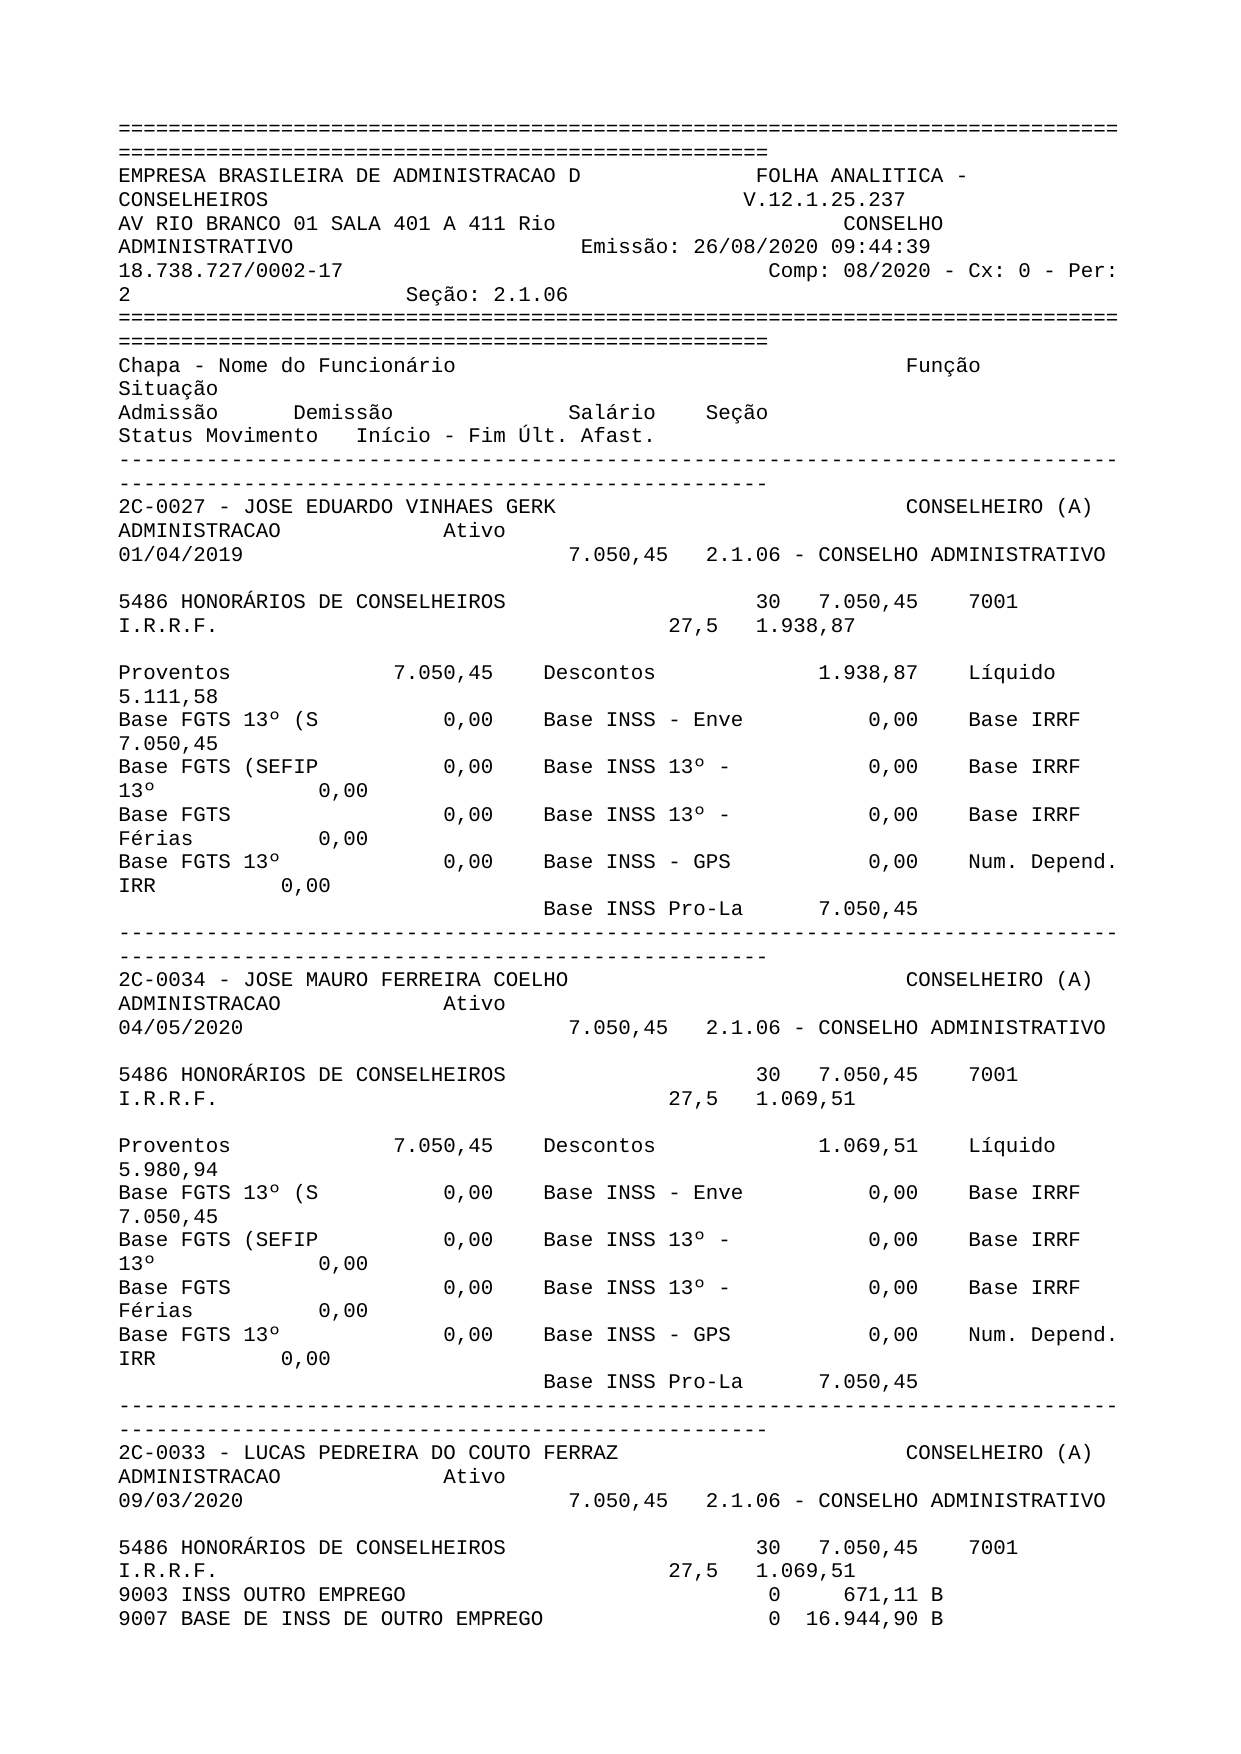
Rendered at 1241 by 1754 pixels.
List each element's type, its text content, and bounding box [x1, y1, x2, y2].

text Admissão Demissão Salário Seção Status Movimento Início - Fim Últ. Afast. [118, 402, 1122, 449]
text Base FGTS 13º (S 0,00 Base INSS - Enve 0,00 Base IRRF 7.050,45 [118, 1182, 1122, 1229]
text Base FGTS (SEFIP 0,00 Base INSS 13º - 0,00 Base IRRF 13º 0,00 [118, 1229, 1122, 1277]
text Base FGTS 0,00 Base INSS 13º - 0,00 Base IRRF Férias 0,00 [118, 1277, 1122, 1324]
text Proventos 7.050,45 Descontos 1.938,87 Líquido 5.111,58 [118, 662, 1122, 709]
text ==================================================================================================================================== [118, 118, 1122, 165]
text Base FGTS 13º 0,00 Base INSS - GPS 0,00 Num. Depend. IRR 0,00 [118, 851, 1122, 898]
text ------------------------------------------------------------------------------------------------------------------------------------ [118, 449, 1122, 496]
text ------------------------------------------------------------------------------------------------------------------------------------ [118, 922, 1122, 969]
text 5486 HONORÁRIOS DE CONSELHEIROS 30 7.050,45 7001 I.R.R.F. 27,5 1.069,51 [118, 1064, 1122, 1111]
text EMPRESA BRASILEIRA DE ADMINISTRACAO D FOLHA ANALITICA - CONSELHEIROS V.12.1.25.237 [118, 165, 1122, 213]
text 2C-0033 - LUCAS PEDREIRA DO COUTO FERRAZ CONSELHEIRO (A) ADMINISTRACAO Ativo [118, 1442, 1122, 1489]
text 2C-0027 - JOSE EDUARDO VINHAES GERK CONSELHEIRO (A) ADMINISTRACAO Ativo [118, 496, 1122, 544]
text 04/05/2020 7.050,45 2.1.06 - CONSELHO ADMINISTRATIVO [118, 1017, 1122, 1040]
text ==================================================================================================================================== [118, 307, 1122, 354]
text 01/04/2019 7.050,45 2.1.06 - CONSELHO ADMINISTRATIVO [118, 544, 1122, 567]
text 9003 INSS OUTRO EMPREGO 0 671,11 B [118, 1584, 1122, 1608]
text Base FGTS 13º (S 0,00 Base INSS - Enve 0,00 Base IRRF 7.050,45 [118, 709, 1122, 757]
text Base INSS Pro-La 7.050,45 [118, 1371, 1122, 1395]
text 09/03/2020 7.050,45 2.1.06 - CONSELHO ADMINISTRATIVO [118, 1489, 1122, 1513]
text 18.738.727/0002-17 Comp: 08/2020 - Cx: 0 - Per: 2 Seção: 2.1.06 [118, 260, 1122, 307]
text Base INSS Pro-La 7.050,45 [118, 898, 1122, 922]
text Base FGTS (SEFIP 0,00 Base INSS 13º - 0,00 Base IRRF 13º 0,00 [118, 757, 1122, 804]
text AV RIO BRANCO 01 SALA 401 A 411 Rio CONSELHO ADMINISTRATIVO Emissão: 26/08/2020 09:44:39 [118, 213, 1122, 260]
text Base FGTS 0,00 Base INSS 13º - 0,00 Base IRRF Férias 0,00 [118, 804, 1122, 851]
text Base FGTS 13º 0,00 Base INSS - GPS 0,00 Num. Depend. IRR 0,00 [118, 1324, 1122, 1371]
text Proventos 7.050,45 Descontos 1.069,51 Líquido 5.980,94 [118, 1135, 1122, 1182]
text ------------------------------------------------------------------------------------------------------------------------------------ [118, 1395, 1122, 1442]
text 9007 BASE DE INSS DE OUTRO EMPREGO 0 16.944,90 B [118, 1608, 1122, 1631]
text 5486 HONORÁRIOS DE CONSELHEIROS 30 7.050,45 7001 I.R.R.F. 27,5 1.938,87 [118, 591, 1122, 638]
text 2C-0034 - JOSE MAURO FERREIRA COELHO CONSELHEIRO (A) ADMINISTRACAO Ativo [118, 969, 1122, 1017]
text 5486 HONORÁRIOS DE CONSELHEIROS 30 7.050,45 7001 I.R.R.F. 27,5 1.069,51 [118, 1537, 1122, 1584]
text Chapa - Nome do Funcionário Função Situação [118, 354, 1122, 402]
